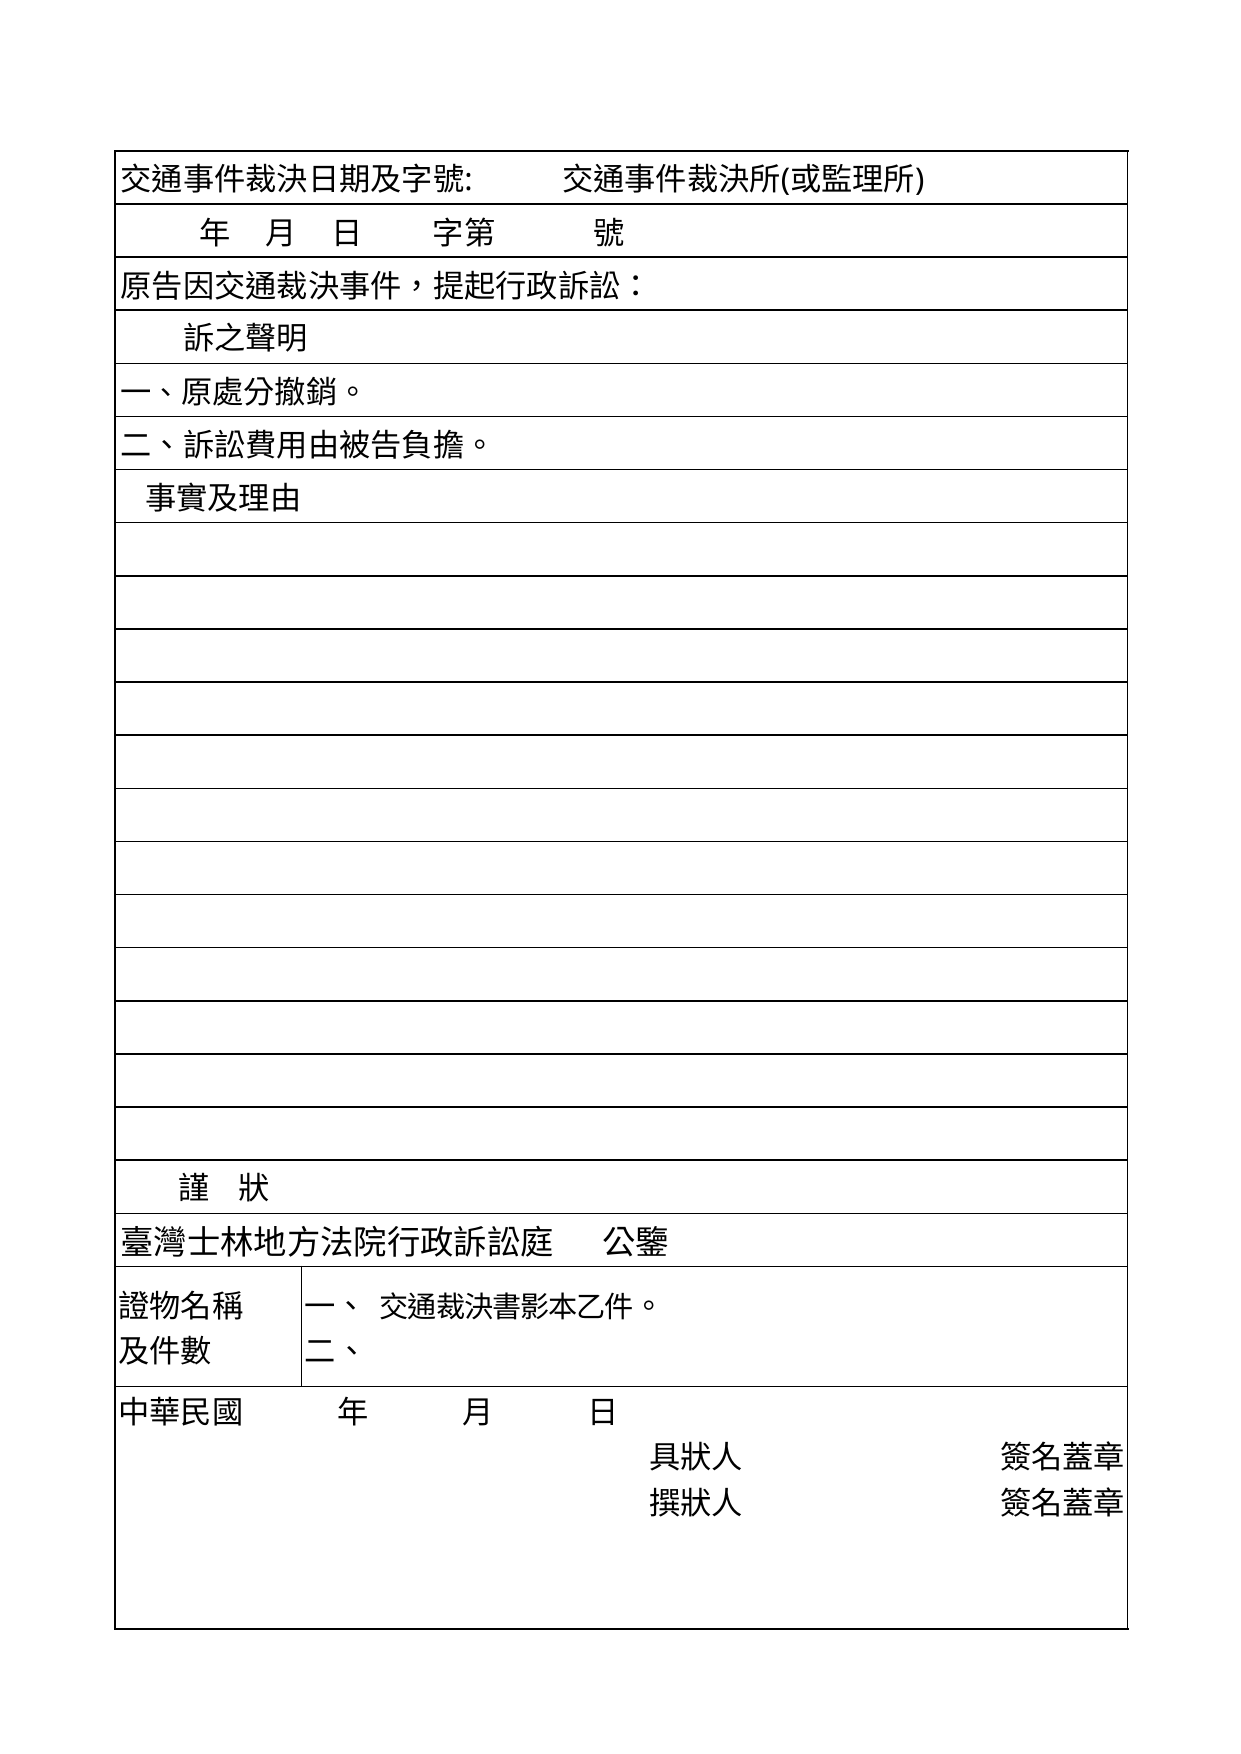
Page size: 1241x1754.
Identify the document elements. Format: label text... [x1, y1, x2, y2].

table_cell 二、訴訟費用由被告負擔。 [116, 417, 1127, 469]
table_cell 年 月 日 字第 號 [116, 205, 1127, 256]
table_cell 訴之聲明 [116, 311, 1127, 362]
table_cell 交通裁決書影本乙件。 [302, 1267, 1127, 1386]
table_cell [116, 1002, 1127, 1053]
table_cell 中華民國 年 月 日 具狀人 簽名蓋章 撰狀人 簽名蓋章 [116, 1387, 1127, 1628]
table_cell [116, 1108, 1127, 1159]
table_cell [116, 736, 1127, 787]
table_cell 一、原處分撤銷。 [116, 364, 1127, 416]
table_cell [116, 895, 1127, 947]
table_cell 事實及理由 [116, 470, 1127, 522]
table_cell 原告因交通裁決事件，提起行政訴訟： [116, 258, 1127, 309]
table_cell 交通事件裁決日期及字號: 交通事件裁決所(或監理所) [116, 152, 1127, 203]
table_cell 謹 狀 [116, 1161, 1127, 1212]
table_cell 證物名稱 及件數 [116, 1267, 301, 1386]
table_cell [116, 683, 1127, 734]
table_cell [116, 842, 1127, 894]
table_cell [116, 789, 1127, 841]
table_cell 臺灣士林地方法院行政訴訟庭 公鑒 [116, 1214, 1127, 1266]
table_cell [116, 523, 1127, 575]
table_cell [116, 948, 1127, 1000]
table_cell [116, 630, 1127, 681]
table_cell [116, 1055, 1127, 1106]
table_cell [116, 577, 1127, 628]
